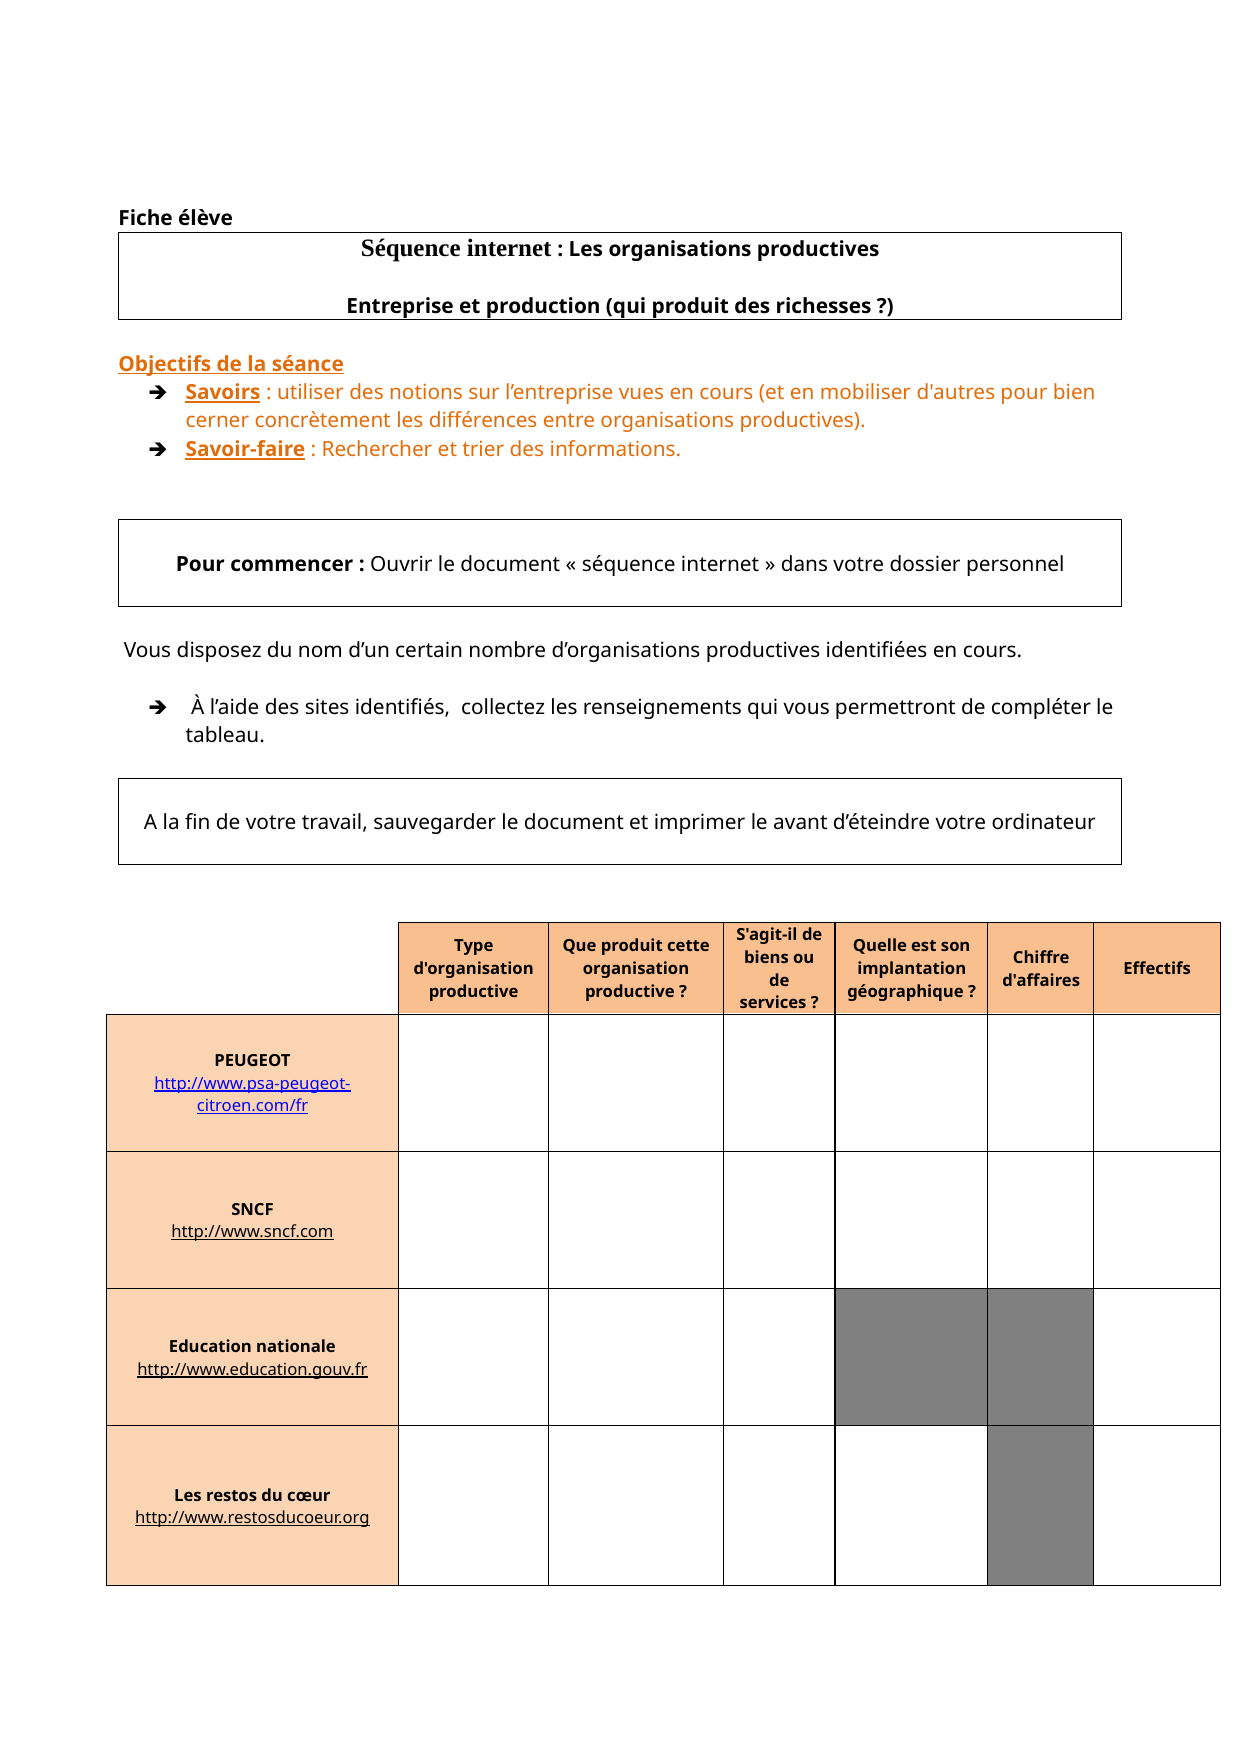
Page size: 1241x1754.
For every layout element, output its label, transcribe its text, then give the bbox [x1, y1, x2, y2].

table_header [106, 922, 398, 1013]
table_cell [549, 1152, 723, 1288]
table_cell [724, 1015, 834, 1151]
table_cell [399, 1152, 548, 1288]
table_cell [988, 1289, 1093, 1425]
table_header Quelle est son implantation géographique ? [836, 923, 987, 1013]
table_cell [724, 1152, 834, 1288]
list Savoir-faire : Rechercher et trier des informations. [148, 434, 1122, 462]
text Séquence internet : Les organisations productives [119, 233, 1121, 262]
table_header Que produit cette organisation productive ? [549, 923, 723, 1013]
text Pour commencer : Ouvrir le document « séquence internet » dans votre dossier personnel [119, 548, 1121, 577]
text Vous disposez du nom d’un certain nombre d’organisations productives identifiées en cours. [118, 635, 1122, 664]
table_cell [836, 1152, 987, 1288]
table_cell Les restos du cœur http://www.restosducoeur.org [107, 1426, 398, 1585]
text Entreprise et production (qui produit des richesses ?) [119, 290, 1121, 319]
table_cell [399, 1426, 548, 1585]
table_cell [399, 1015, 548, 1151]
text A la fin de votre travail, sauvegarder le document et imprimer le avant d’éteindre votre ordinateur [119, 806, 1121, 835]
table_header S'agit-il de biens ou de services ? [724, 923, 834, 1013]
table_cell [988, 1152, 1093, 1288]
table_cell [1094, 1015, 1220, 1151]
table_cell [836, 1015, 987, 1151]
list À l’aide des sites identifiés, collectez les renseignements qui vous permettront de compléter le tableau. [148, 692, 1122, 749]
table_cell [549, 1289, 723, 1425]
table_cell [988, 1426, 1093, 1585]
table_cell [1094, 1426, 1220, 1585]
table_cell [836, 1426, 987, 1585]
table_cell [1094, 1152, 1220, 1288]
list Savoirs : utiliser des notions sur l’entreprise vues en cours (et en mobiliser d'autres pour bien cerner concrètement les différences entre organisations productives). [148, 377, 1122, 434]
table_cell [724, 1289, 834, 1425]
table_cell [549, 1015, 723, 1151]
table_header Chiffre d'affaires [988, 923, 1093, 1013]
table_cell [399, 1289, 548, 1425]
table_cell [1094, 1289, 1220, 1425]
table_cell [836, 1289, 987, 1425]
table_cell SNCF http://www.sncf.com [107, 1152, 398, 1288]
table_cell [724, 1426, 834, 1585]
table_cell PEUGEOT http://www.psa-peugeot-citroen.com/fr [107, 1015, 398, 1151]
table_header Effectifs [1094, 923, 1220, 1013]
table_cell [549, 1426, 723, 1585]
text Fiche élève [118, 203, 1122, 232]
table_cell [988, 1015, 1093, 1151]
table_header Type d'organisation productive [399, 923, 548, 1013]
subtitle Objectifs de la séance [118, 349, 1122, 377]
table_cell Education nationale http://www.education.gouv.fr [107, 1289, 398, 1425]
